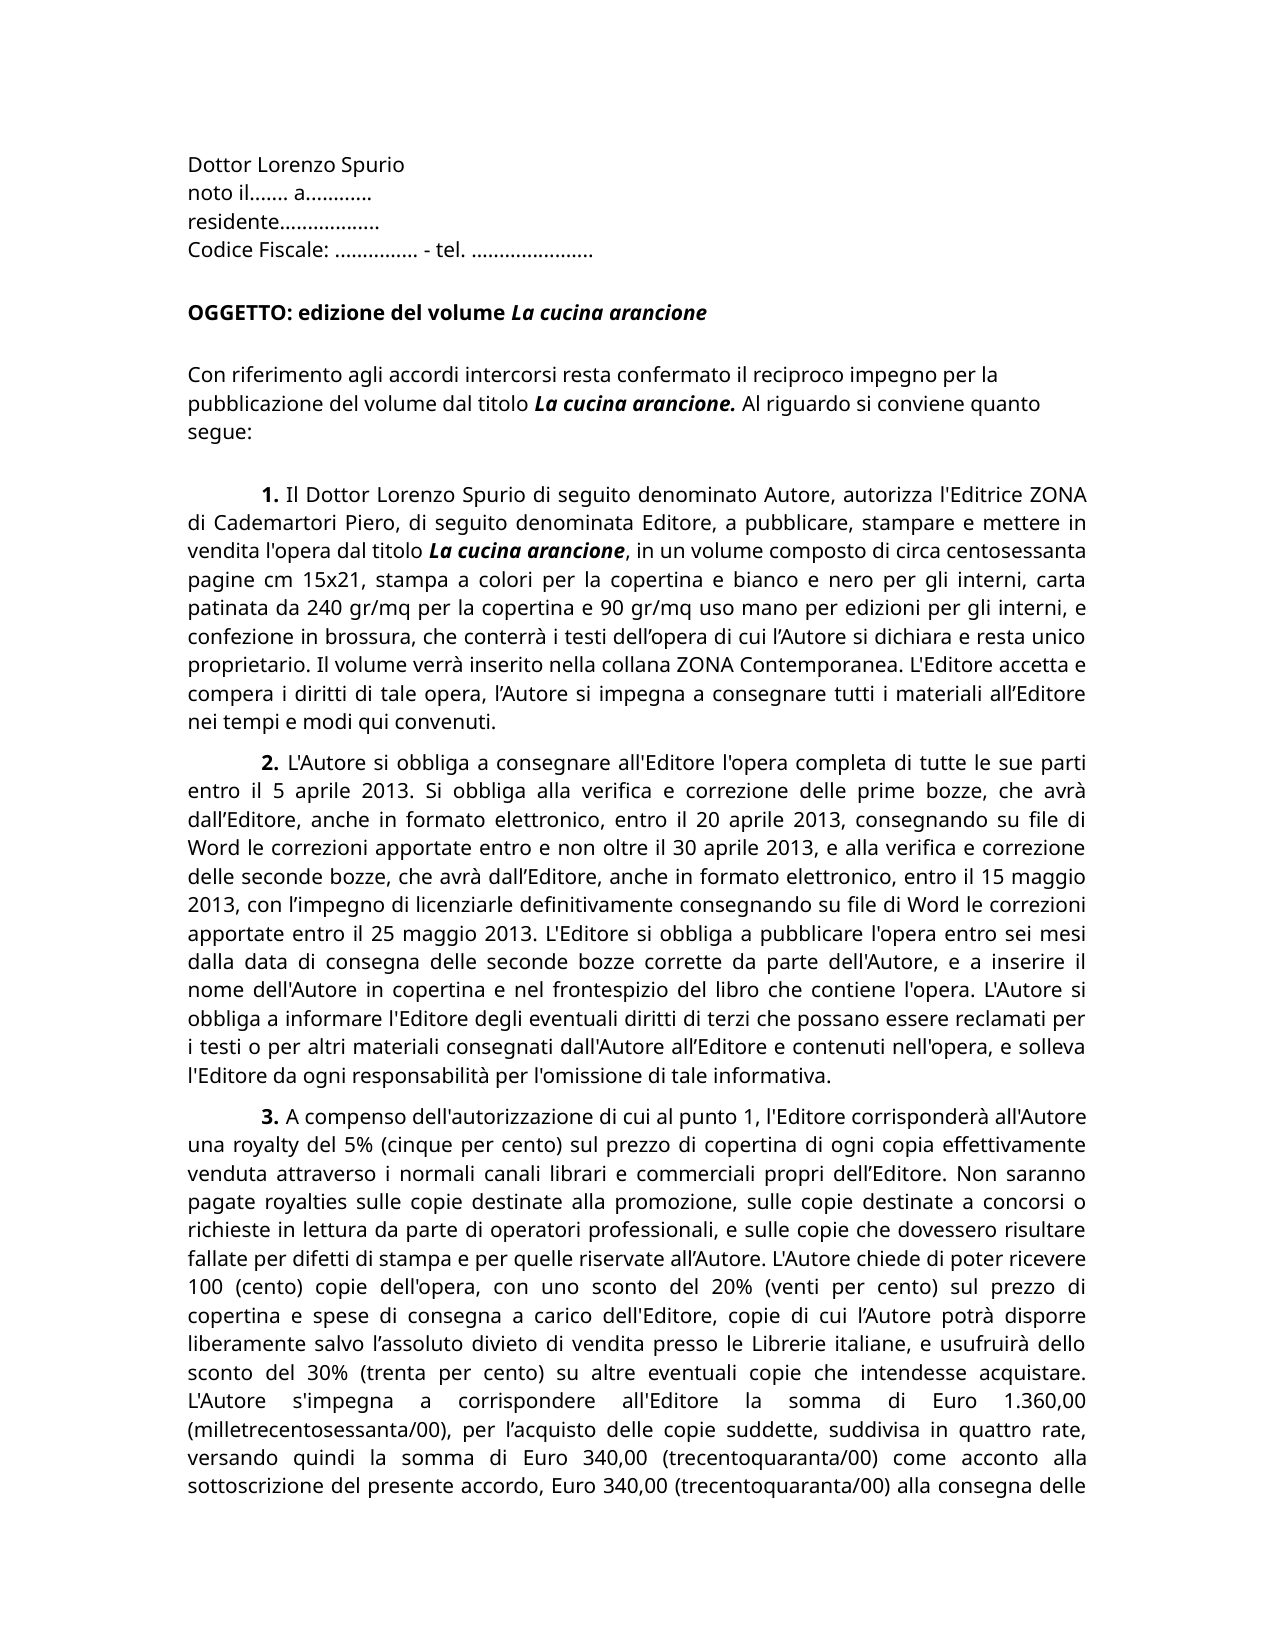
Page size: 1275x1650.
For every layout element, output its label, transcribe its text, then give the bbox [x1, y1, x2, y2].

text OGGETTO: edizione del volume La cucina arancione [187, 298, 1087, 326]
text Con riferimento agli accordi intercorsi resta confermato il reciproco impegno per la pubblicazione del volume dal titolo La cucina arancione. Al riguardo si conviene quanto segue: [187, 360, 1087, 446]
text noto il....... a............ [187, 178, 1087, 207]
text 3. A compenso dell'autorizzazione di cui al punto 1, l'Editore corrisponderà all'Autore una royalty del 5% (cinque per cento) sul prezzo di copertina di ogni copia effettivamente venduta attraverso i normali canali librari e commerciali propri dell’Editore. Non saranno pagate royalties sulle copie destinate alla promozione, sulle copie destinate a concorsi o richieste in lettura da parte di operatori professionali, e sulle copie che dovessero risultare fallate per difetti di stampa e per quelle riservate all’Autore. L'Autore chiede di poter ricevere 100 (cento) copie dell'opera, con uno sconto del 20% (venti per cento) sul prezzo di copertina e spese di consegna a carico dell'Editore, copie di cui l’Autore potrà disporre liberamente salvo l’assoluto divieto di vendita presso le Librerie italiane, e usufruirà dello sconto del 30% (trenta per cento) su altre eventuali copie che intendesse acquistare. L'Autore s'impegna a corrispondere all'Editore la somma di Euro 1.360,00 (milletrecentosessanta/00), per l’acquisto delle copie suddette, suddivisa in quattro rate, versando quindi la somma di Euro 340,00 (trecentoquaranta/00) come acconto alla sottoscrizione del presente accordo, Euro 340,00 (trecentoquaranta/00) alla consegna delle [187, 1102, 1087, 1500]
text residente.................. [187, 207, 1087, 235]
text Dottor Lorenzo Spurio [187, 150, 1087, 178]
text 2. L'Autore si obbliga a consegnare all'Editore l'opera completa di tutte le sue parti entro il 5 aprile 2013. Si obbliga alla verifica e correzione delle prime bozze, che avrà dall’Editore, anche in formato elettronico, entro il 20 aprile 2013, consegnando su file di Word le correzioni apportate entro e non oltre il 30 aprile 2013, e alla verifica e correzione delle seconde bozze, che avrà dall’Editore, anche in formato elettronico, entro il 15 maggio 2013, con l’impegno di licenziarle definitivamente consegnando su file di Word le correzioni apportate entro il 25 maggio 2013. L'Editore si obbliga a pubblicare l'opera entro sei mesi dalla data di consegna delle seconde bozze corrette da parte dell'Autore, e a inserire il nome dell'Autore in copertina e nel frontespizio del libro che contiene l'opera. L'Autore si obbliga a informare l'Editore degli eventuali diritti di terzi che possano essere reclamati per i testi o per altri materiali consegnati dall'Autore all’Editore e contenuti nell'opera, e solleva l'Editore da ogni responsabilità per l'omissione di tale informativa. [187, 748, 1087, 1089]
text 1. Il Dottor Lorenzo Spurio di seguito denominato Autore, autorizza l'Editrice ZONA di Cademartori Piero, di seguito denominata Editore, a pubblicare, stampare e mettere in vendita l'opera dal titolo La cucina arancione, in un volume composto di circa centosessanta pagine cm 15x21, stampa a colori per la copertina e bianco e nero per gli interni, carta patinata da 240 gr/mq per la copertina e 90 gr/mq uso mano per edizioni per gli interni, e confezione in brossura, che conterrà i testi dell’opera di cui l’Autore si dichiara e resta unico proprietario. Il volume verrà inserito nella collana ZONA Contemporanea. L'Editore accetta e compera i diritti di tale opera, l’Autore si impegna a consegnare tutti i materiali all’Editore nei tempi e modi qui convenuti. [187, 480, 1087, 736]
text Codice Fiscale: ............... - tel. …................... [187, 235, 1087, 264]
